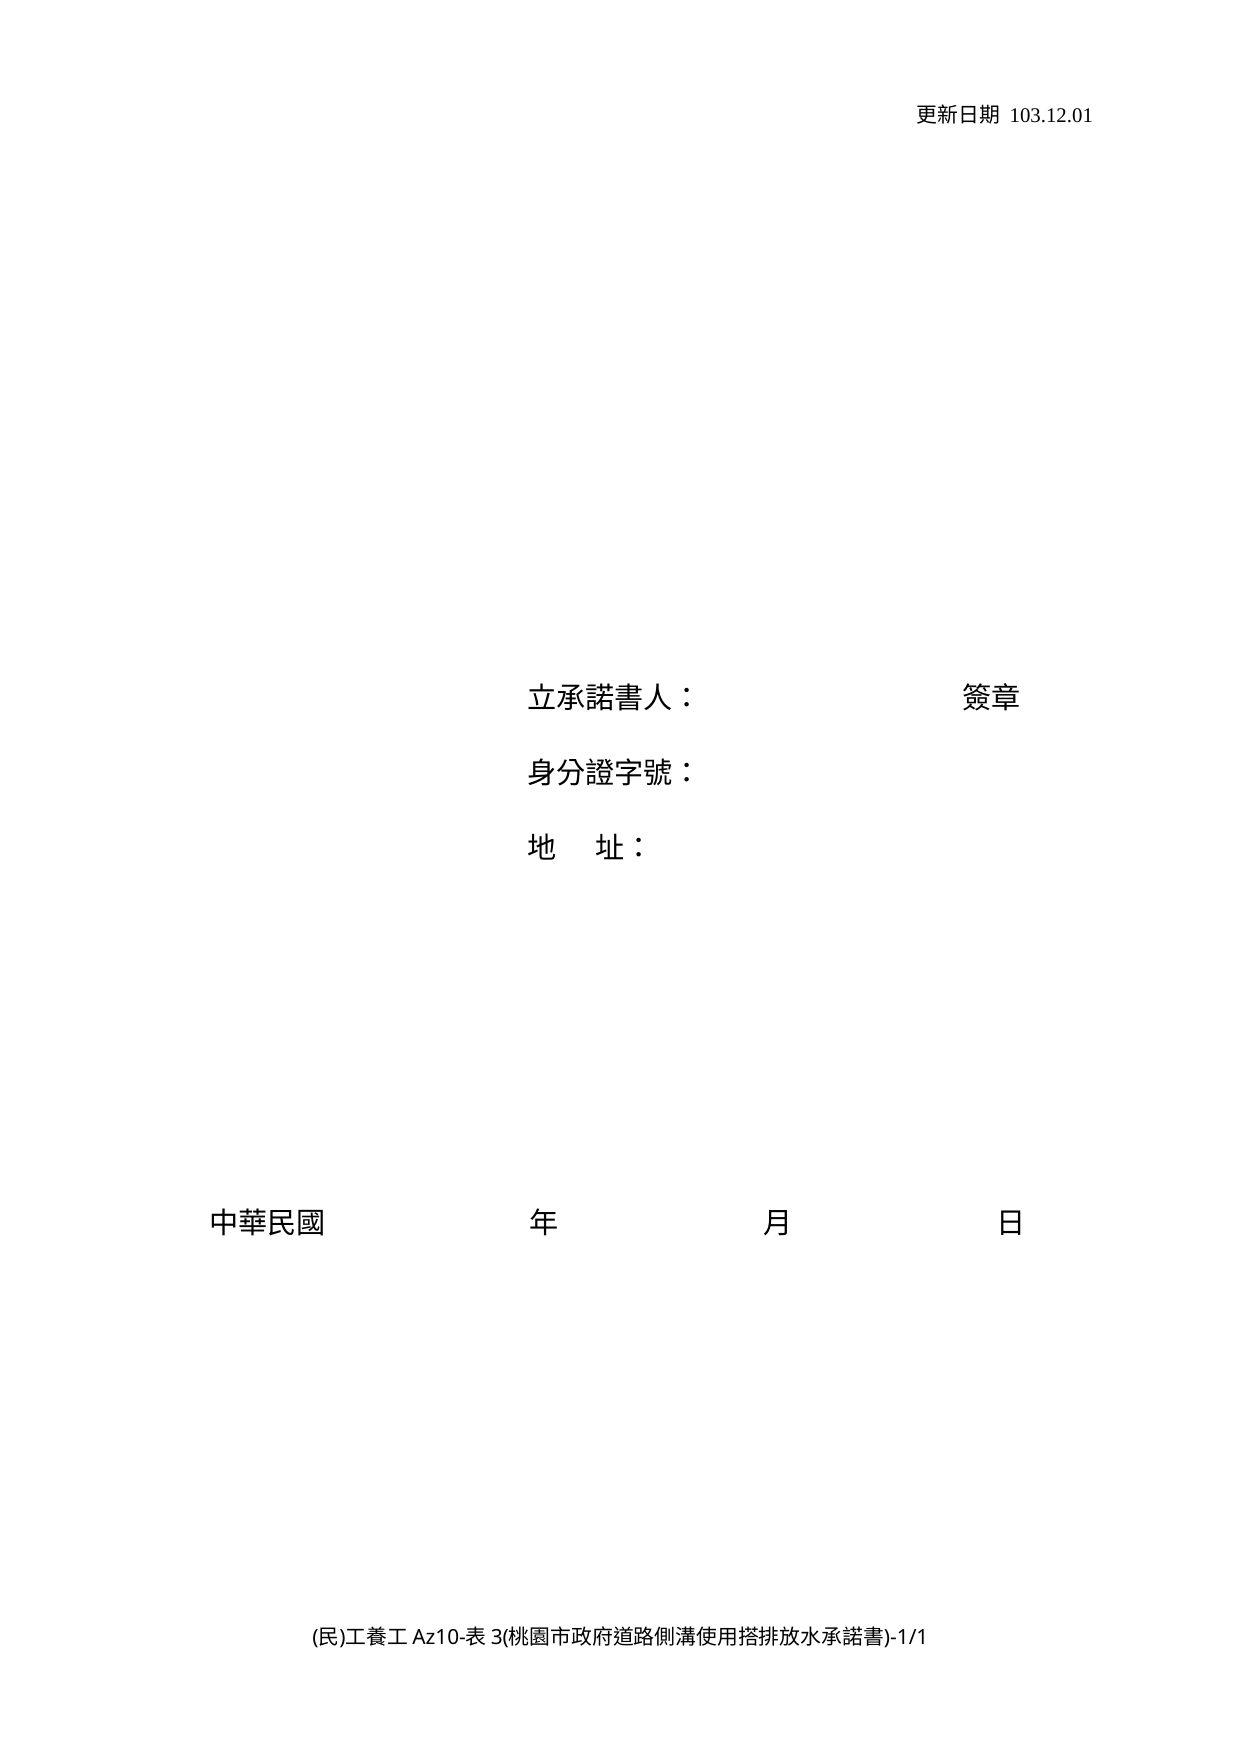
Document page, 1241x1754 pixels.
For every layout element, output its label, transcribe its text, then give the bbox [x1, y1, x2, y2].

text 立承諾書人： 簽章 [148, 652, 1092, 727]
text 身分證字號： [148, 727, 1092, 802]
text 中華民國 年 月 日 [148, 1177, 1086, 1252]
text 地 址： [148, 802, 1092, 877]
